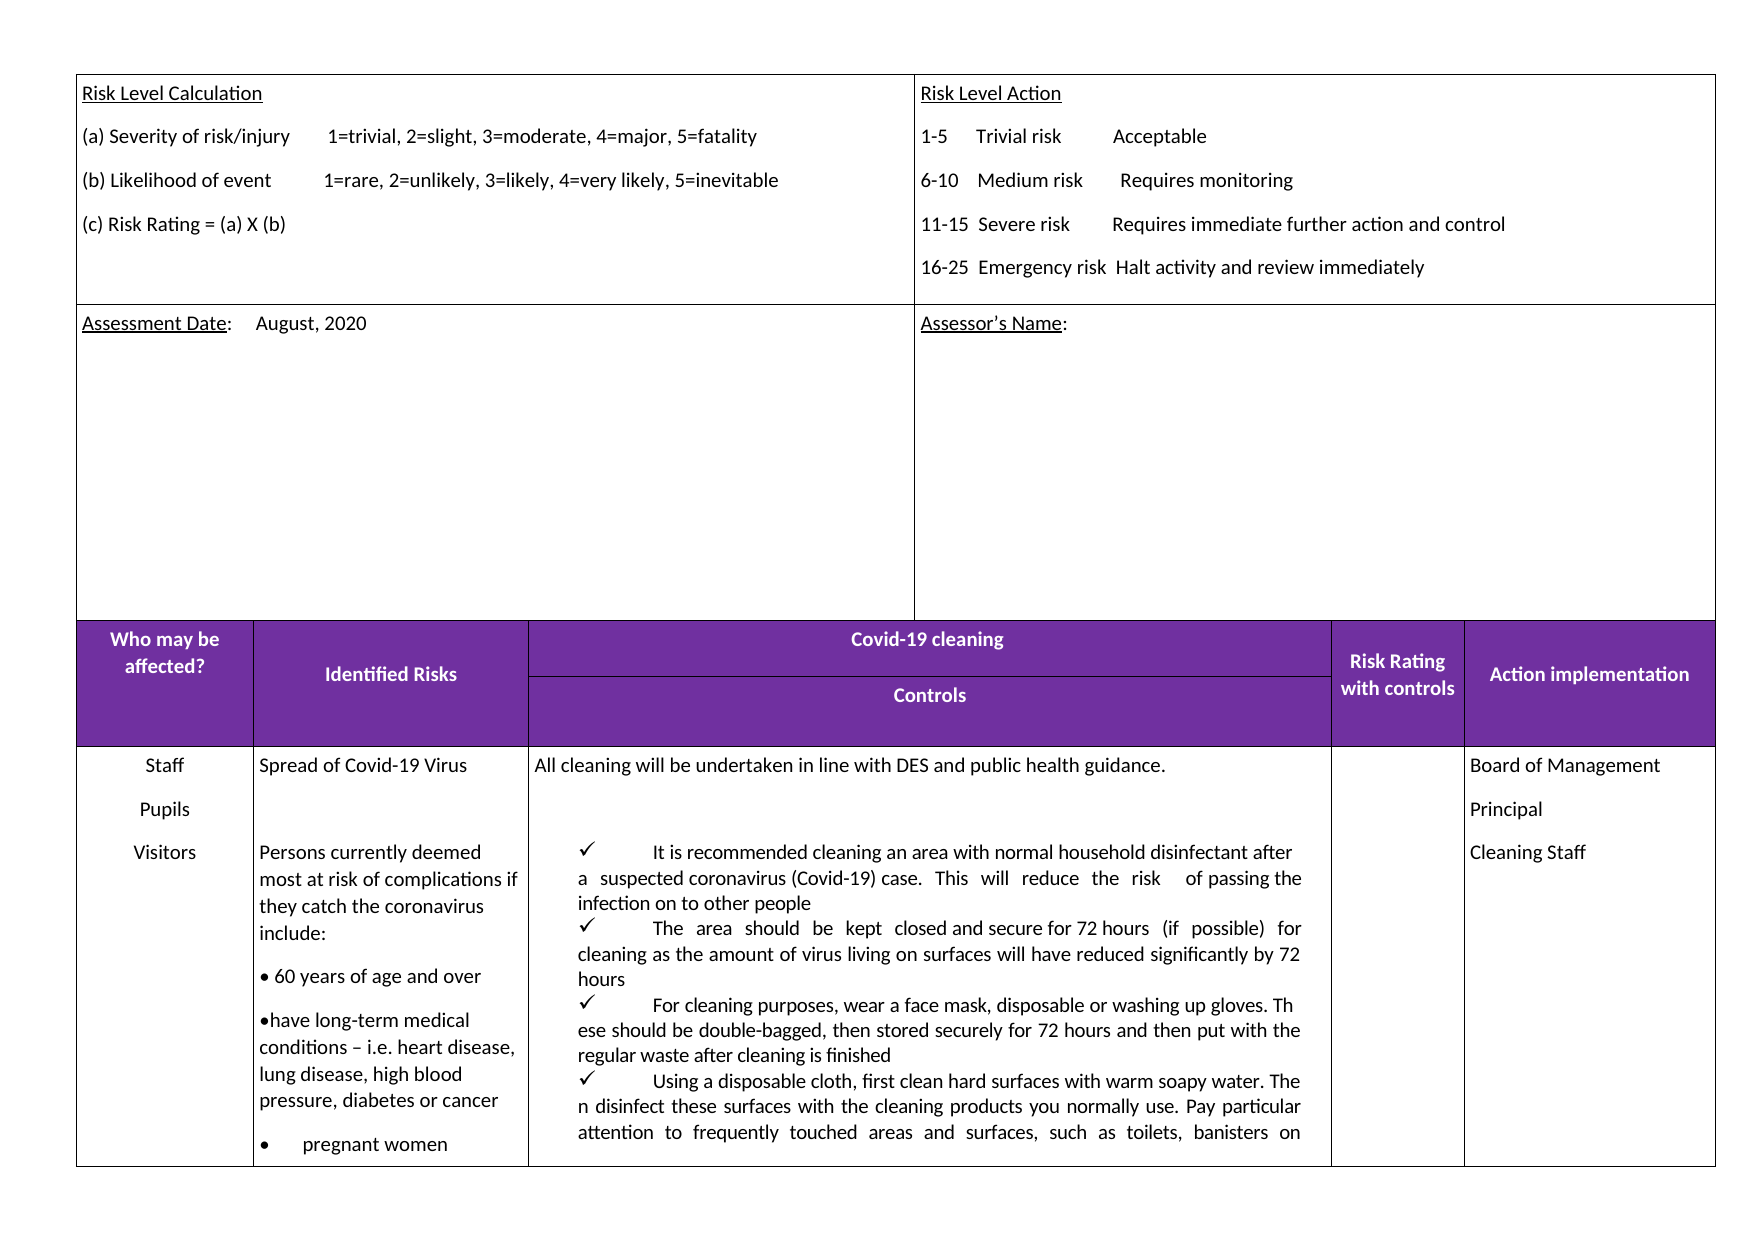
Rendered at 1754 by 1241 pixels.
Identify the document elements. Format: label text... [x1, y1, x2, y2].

table_cell Staff Pupils Visitors [77, 747, 253, 1166]
table_cell Assessor’s Name: [915, 305, 1715, 620]
table_cell Identified Risks [254, 621, 528, 746]
table_cell Assessment Date: August, 2020 [77, 305, 914, 620]
table_cell Controls [529, 677, 1331, 746]
table_cell Who may be affected? [77, 621, 253, 746]
table_cell Risk Level Calculation (a) Severity of risk/injury 1=trivial, 2=slight, 3=moderate, 4=major, 5=fatality (b) Likelihood of event 1=rare, 2=unlikely, 3=likely, 4=very likely, 5=inevitable (c) Risk Rating = (a) X (b) [77, 75, 914, 303]
table_cell Covid-19 cleaning [529, 621, 1331, 676]
table_cell Action implementation [1465, 621, 1715, 746]
table_cell Board of Management Principal Cleaning Staff [1465, 747, 1715, 1166]
table_cell Risk Rating with controls [1332, 621, 1464, 746]
table_cell Spread of Covid-19 Virus Persons currently deemed most at risk of complications if they catch the coronavirus include: • 60 years of age and over •have long-term medical conditions – i.e. heart disease, lung disease, high blood pressure, diabetes or cancer • pregnant women [254, 747, 528, 1166]
table_cell All cleaning will be undertaken in line with DES and public health guidance. It is recommended cleaning an area with normal household disinfectant after a suspected coronavirus (Covid-19) case. This will reduce the risk of passing the infection on to other people The area should be kept closed and secure for 72 hours (if possible) for cleaning as the amount of virus living on surfaces will have reduced significantly by 72 hours For cleaning purposes, wear a face mask, disposable or washing up gloves. These should be double-bagged, then stored securely for 72 hours and then put with the regular waste after cleaning is finished Using a disposable cloth, first clean hard surfaces with warm soapy water. Then disinfect these surfaces with the cleaning products you normally use. Pay particular attention to frequently touched areas and surfaces, such as toilets, banisters on [529, 747, 1331, 1166]
table_cell [1332, 747, 1464, 1166]
table_cell Risk Level Action 1-5 Trivial risk Acceptable 6-10 Medium risk Requires monitoring 11-15 Severe risk Requires immediate further action and control 16-25 Emergency risk Halt activity and review immediately [915, 75, 1715, 303]
